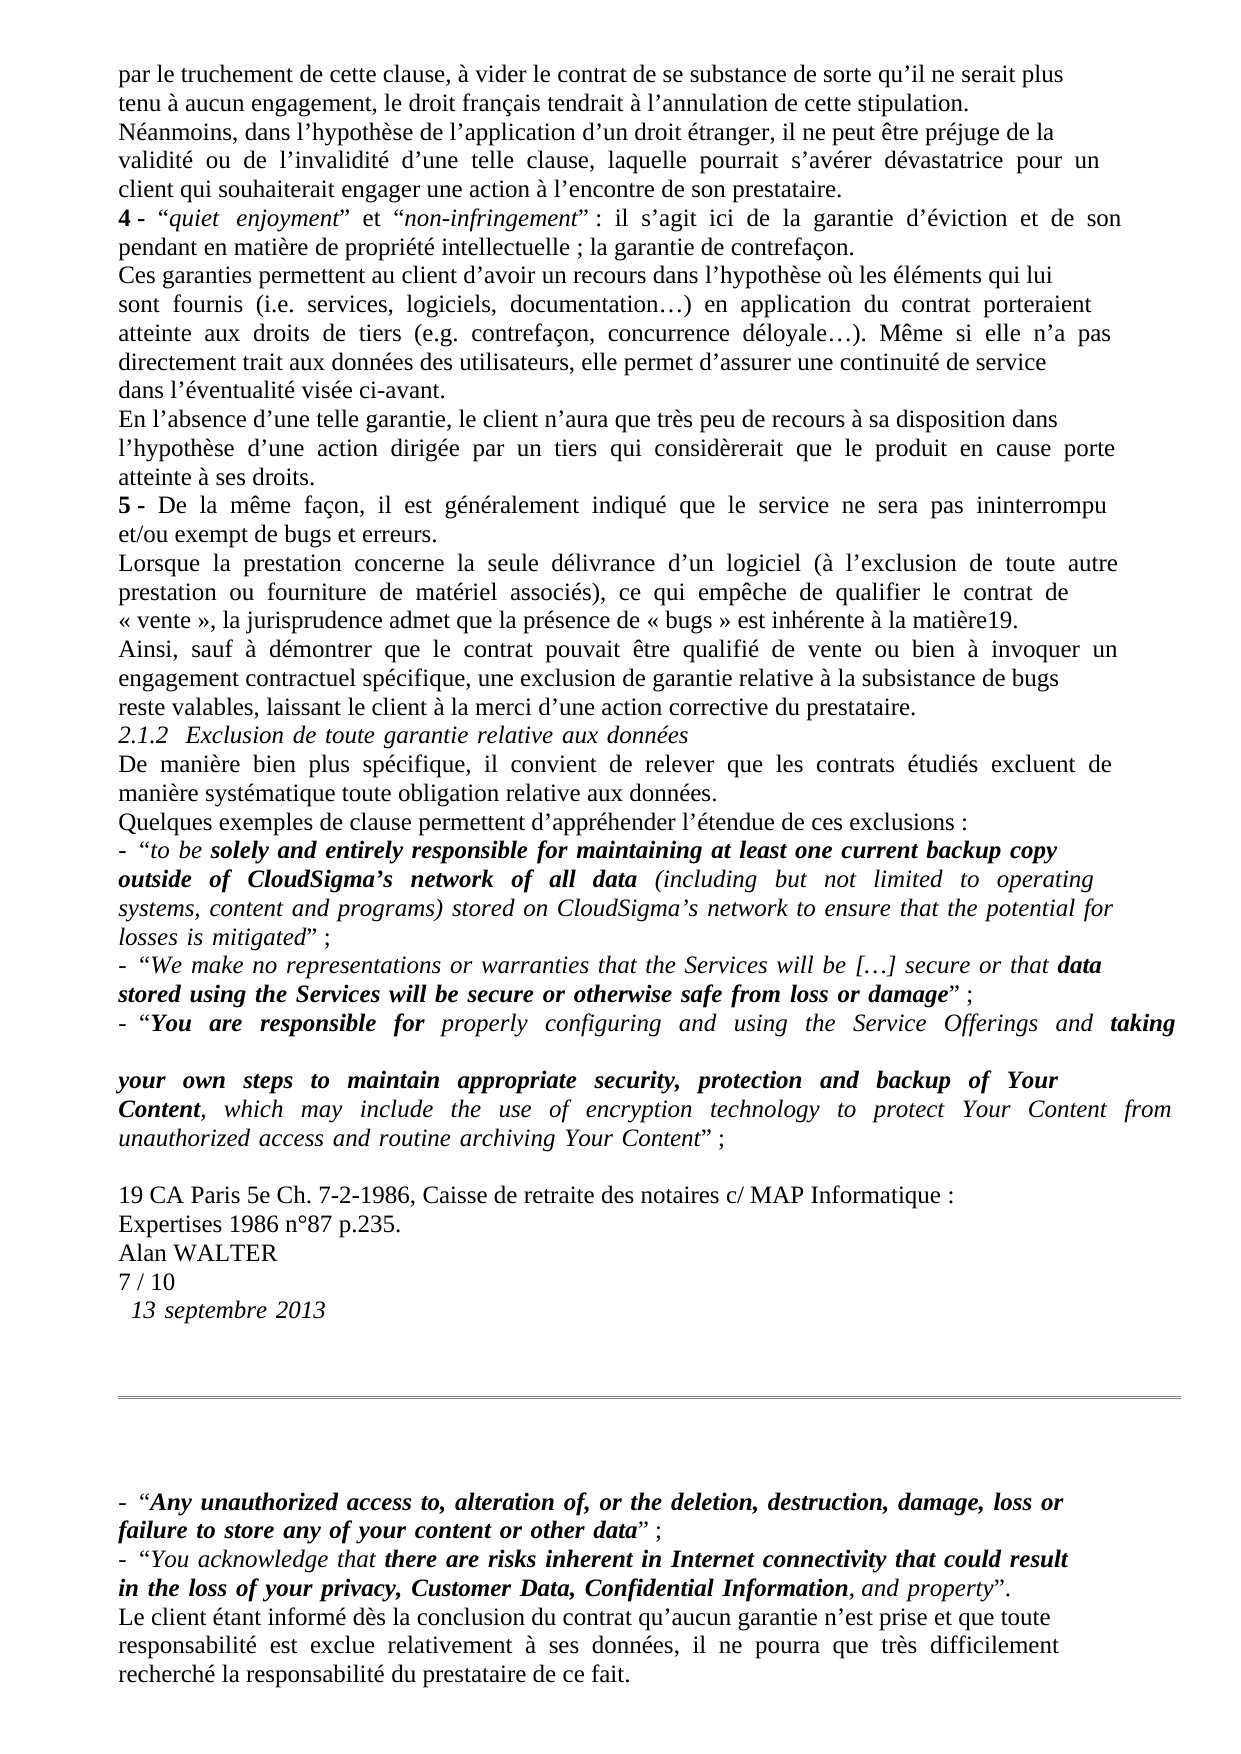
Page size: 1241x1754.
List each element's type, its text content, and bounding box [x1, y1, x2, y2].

text - “Any unauthorized access to, alteration of, or the deletion, destruction, damage, loss or failure to store any of your content or other data” ; - “You acknowledge that there are risks inherent in Internet connectivity that could result in the loss of your privacy, Customer Data, Confidential Information, and property”. Le client étant informé dès la conclusion du contrat qu’aucun garantie n’est prise et que toute responsabilité est exclue relativement à ses données, il ne pourra que très difficilement recherché la responsabilité du prestataire de ce fait. [118, 1428, 1181, 1688]
text par le truchement de cette clause, à vider le contrat de se substance de sorte qu’il ne serait plus tenu à aucun engagement, le droit français tendrait à l’annulation de cette stipulation. Néanmoins, dans l’hypothèse de l’application d’un droit étranger, il ne peut être préjuge de la validité ou de l’invalidité d’une telle clause, laquelle pourrait s’avérer dévastatrice pour un client qui souhaiterait engager une action à l’encontre de son prestataire. 4 - “quiet enjoyment” et “non-infringement” : il s’agit ici de la garantie d’éviction et de son pendant en matière de propriété intellectuelle ; la garantie de contrefaçon. Ces garanties permettent au client d’avoir un recours dans l’hypothèse où les éléments qui lui sont fournis (i.e. services, logiciels, documentation…) en application du contrat porteraient atteinte aux droits de tiers (e.g. contrefaçon, concurrence déloyale…). Même si elle n’a pas directement trait aux données des utilisateurs, elle permet d’assurer une continuité de service dans l’éventualité visée ci-avant. En l’absence d’une telle garantie, le client n’aura que très peu de recours à sa disposition dans l’hypothèse d’une action dirigée par un tiers qui considèrerait que le produit en cause porte atteinte à ses droits. 5 - De la même façon, il est généralement indiqué que le service ne sera pas ininterrompu et/ou exempt de bugs et erreurs. Lorsque la prestation concerne la seule délivrance d’un logiciel (à l’exclusion de toute autre prestation ou fourniture de matériel associés), ce qui empêche de qualifier le contrat de « vente », la jurisprudence admet que la présence de « bugs » est inhérente à la matière19. Ainsi, sauf à démontrer que le contrat pouvait être qualifié de vente ou bien à invoquer un engagement contractuel spécifique, une exclusion de garantie relative à la subsistance de bugs reste valables, laissant le client à la merci d’une action corrective du prestataire. 2.1.2 Exclusion de toute garantie relative aux données De manière bien plus spécifique, il convient de relever que les contrats étudiés excluent de manière systématique toute obligation relative aux données. Quelques exemples de clause permettent d’appréhender l’étendue de ces exclusions : - “to be solely and entirely responsible for maintaining at least one current backup copy outside of CloudSigma’s network of all data (including but not limited to operating systems, content and programs) stored on CloudSigma’s network to ensure that the potential for losses is mitigated” ; - “We make no representations or warranties that the Services will be […] secure or that data stored using the Services will be secure or otherwise safe from loss or damage” ; - “You are responsible for properly configuring and using the Service Offerings and taking your own steps to maintain appropriate security, protection and backup of Your Content, which may include the use of encryption technology to protect Your Content from unauthorized access and routine archiving Your Content” ; 19 CA Paris 5e Ch. 7-2-1986, Caisse de retraite des notaires c/ MAP Informatique : Expertises 1986 n°87 p.235. Alan WALTER 7 / 10 13 septembre 2013 [118, 59, 1181, 1382]
